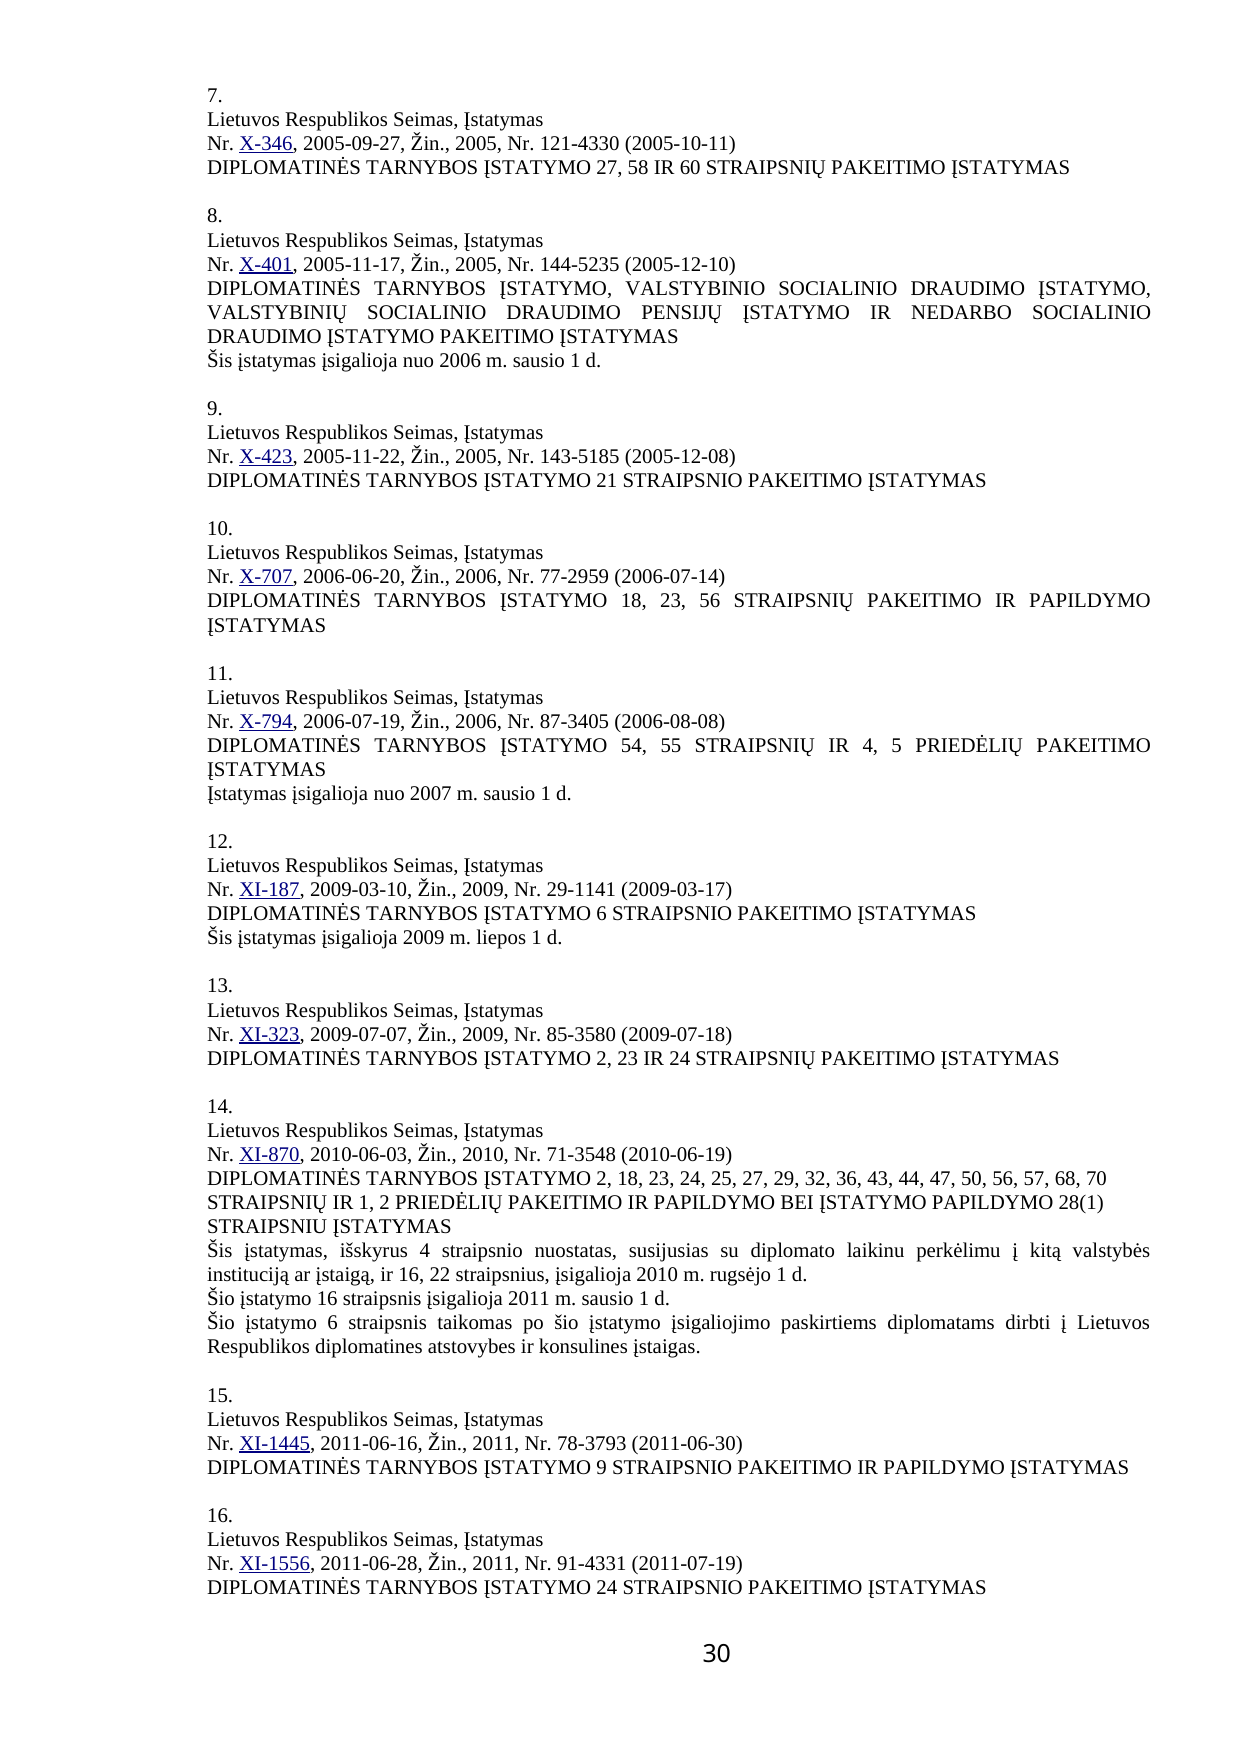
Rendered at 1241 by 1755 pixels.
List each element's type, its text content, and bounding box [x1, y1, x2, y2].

text Nr. X-423, 2005-11-22, Žin., 2005, Nr. 143-5185 (2005-12-08) [207, 444, 1152, 468]
text Lietuvos Respublikos Seimas, Įstatymas [207, 1527, 1152, 1551]
text 15. [207, 1382, 1152, 1407]
text Nr. X-346, 2005-09-27, Žin., 2005, Nr. 121-4330 (2005-10-11) [207, 131, 1152, 155]
text Nr. XI-1556, 2011-06-28, Žin., 2011, Nr. 91-4331 (2011-07-19) [207, 1551, 1152, 1575]
text DIPLOMATINĖS TARNYBOS ĮSTATYMO 27, 58 IR 60 STRAIPSNIŲ PAKEITIMO ĮSTATYMAS [207, 155, 1152, 179]
text Šio įstatymo 6 straipsnis taikomas po šio įstatymo įsigaliojimo paskirtiems diplomatams dirbti į Lietuvos Respublikos diplomatines atstovybes ir konsulines įstaigas. [207, 1310, 1152, 1358]
text Nr. XI-187, 2009-03-10, Žin., 2009, Nr. 29-1141 (2009-03-17) [207, 877, 1152, 901]
text 12. [207, 829, 1152, 853]
text Nr. XI-870, 2010-06-03, Žin., 2010, Nr. 71-3548 (2010-06-19) [207, 1142, 1152, 1166]
text DIPLOMATINĖS TARNYBOS ĮSTATYMO 54, 55 STRAIPSNIŲ IR 4, 5 PRIEDĖLIŲ PAKEITIMO ĮSTATYMAS [207, 733, 1152, 781]
text Lietuvos Respublikos Seimas, Įstatymas [207, 420, 1152, 444]
text Nr. XI-323, 2009-07-07, Žin., 2009, Nr. 85-3580 (2009-07-18) [207, 1022, 1152, 1046]
text 8. [207, 203, 1152, 227]
text Nr. X-401, 2005-11-17, Žin., 2005, Nr. 144-5235 (2005-12-10) [207, 252, 1152, 276]
text DIPLOMATINĖS TARNYBOS ĮSTATYMO 24 STRAIPSNIO PAKEITIMO ĮSTATYMAS [207, 1575, 1152, 1599]
text Nr. X-794, 2006-07-19, Žin., 2006, Nr. 87-3405 (2006-08-08) [207, 709, 1152, 733]
text Šis įstatymas, išskyrus 4 straipsnio nuostatas, susijusias su diplomato laikinu perkėlimu į kitą valstybės instituciją ar įstaigą, ir 16, 22 straipsnius, įsigalioja 2010 m. rugsėjo 1 d. [207, 1238, 1152, 1286]
text DIPLOMATINĖS TARNYBOS ĮSTATYMO, VALSTYBINIO SOCIALINIO DRAUDIMO ĮSTATYMO, VALSTYBINIŲ SOCIALINIO DRAUDIMO PENSIJŲ ĮSTATYMO IR NEDARBO SOCIALINIO DRAUDIMO ĮSTATYMO PAKEITIMO ĮSTATYMAS [207, 276, 1152, 348]
text Lietuvos Respublikos Seimas, Įstatymas [207, 1407, 1152, 1431]
text Lietuvos Respublikos Seimas, Įstatymas [207, 1118, 1152, 1142]
text DIPLOMATINĖS TARNYBOS ĮSTATYMO 6 STRAIPSNIO PAKEITIMO ĮSTATYMAS [207, 901, 1152, 925]
text 14. [207, 1094, 1152, 1118]
text 13. [207, 973, 1152, 997]
text DIPLOMATINĖS TARNYBOS ĮSTATYMO 21 STRAIPSNIO PAKEITIMO ĮSTATYMAS [207, 468, 1152, 492]
text 11. [207, 661, 1152, 685]
text Šis įstatymas įsigalioja nuo 2006 m. sausio 1 d. [207, 348, 1152, 372]
text Įstatymas įsigalioja nuo 2007 m. sausio 1 d. [207, 781, 1152, 805]
text 9. [207, 396, 1152, 420]
text Lietuvos Respublikos Seimas, Įstatymas [207, 227, 1152, 252]
text 10. [207, 516, 1152, 540]
text Lietuvos Respublikos Seimas, Įstatymas [207, 997, 1152, 1022]
text 7. [207, 83, 1152, 107]
text Lietuvos Respublikos Seimas, Įstatymas [207, 540, 1152, 564]
text Lietuvos Respublikos Seimas, Įstatymas [207, 107, 1152, 131]
text 16. [207, 1503, 1152, 1527]
text Nr. X-707, 2006-06-20, Žin., 2006, Nr. 77-2959 (2006-07-14) [207, 564, 1152, 588]
text DIPLOMATINĖS TARNYBOS ĮSTATYMO 18, 23, 56 STRAIPSNIŲ PAKEITIMO IR PAPILDYMO ĮSTATYMAS [207, 588, 1152, 637]
text Lietuvos Respublikos Seimas, Įstatymas [207, 685, 1152, 709]
text Lietuvos Respublikos Seimas, Įstatymas [207, 853, 1152, 877]
text DIPLOMATINĖS TARNYBOS ĮSTATYMO 2, 23 IR 24 STRAIPSNIŲ PAKEITIMO ĮSTATYMAS [207, 1046, 1152, 1070]
text Nr. XI-1445, 2011-06-16, Žin., 2011, Nr. 78-3793 (2011-06-30) [207, 1431, 1152, 1455]
text Šio įstatymo 16 straipsnis įsigalioja 2011 m. sausio 1 d. [207, 1286, 1152, 1310]
text DIPLOMATINĖS TARNYBOS ĮSTATYMO 9 STRAIPSNIO PAKEITIMO IR PAPILDYMO ĮSTATYMAS [207, 1455, 1152, 1479]
text Šis įstatymas įsigalioja 2009 m. liepos 1 d. [207, 925, 1152, 949]
text DIPLOMATINĖS TARNYBOS ĮSTATYMO 2, 18, 23, 24, 25, 27, 29, 32, 36, 43, 44, 47, 50, 56, 57, 68, 70 STRAIPSNIŲ IR 1, 2 PRIEDĖLIŲ PAKEITIMO IR PAPILDYMO BEI ĮSTATYMO PAPILDYMO 28(1) STRAIPSNIU ĮSTATYMAS [207, 1166, 1152, 1238]
